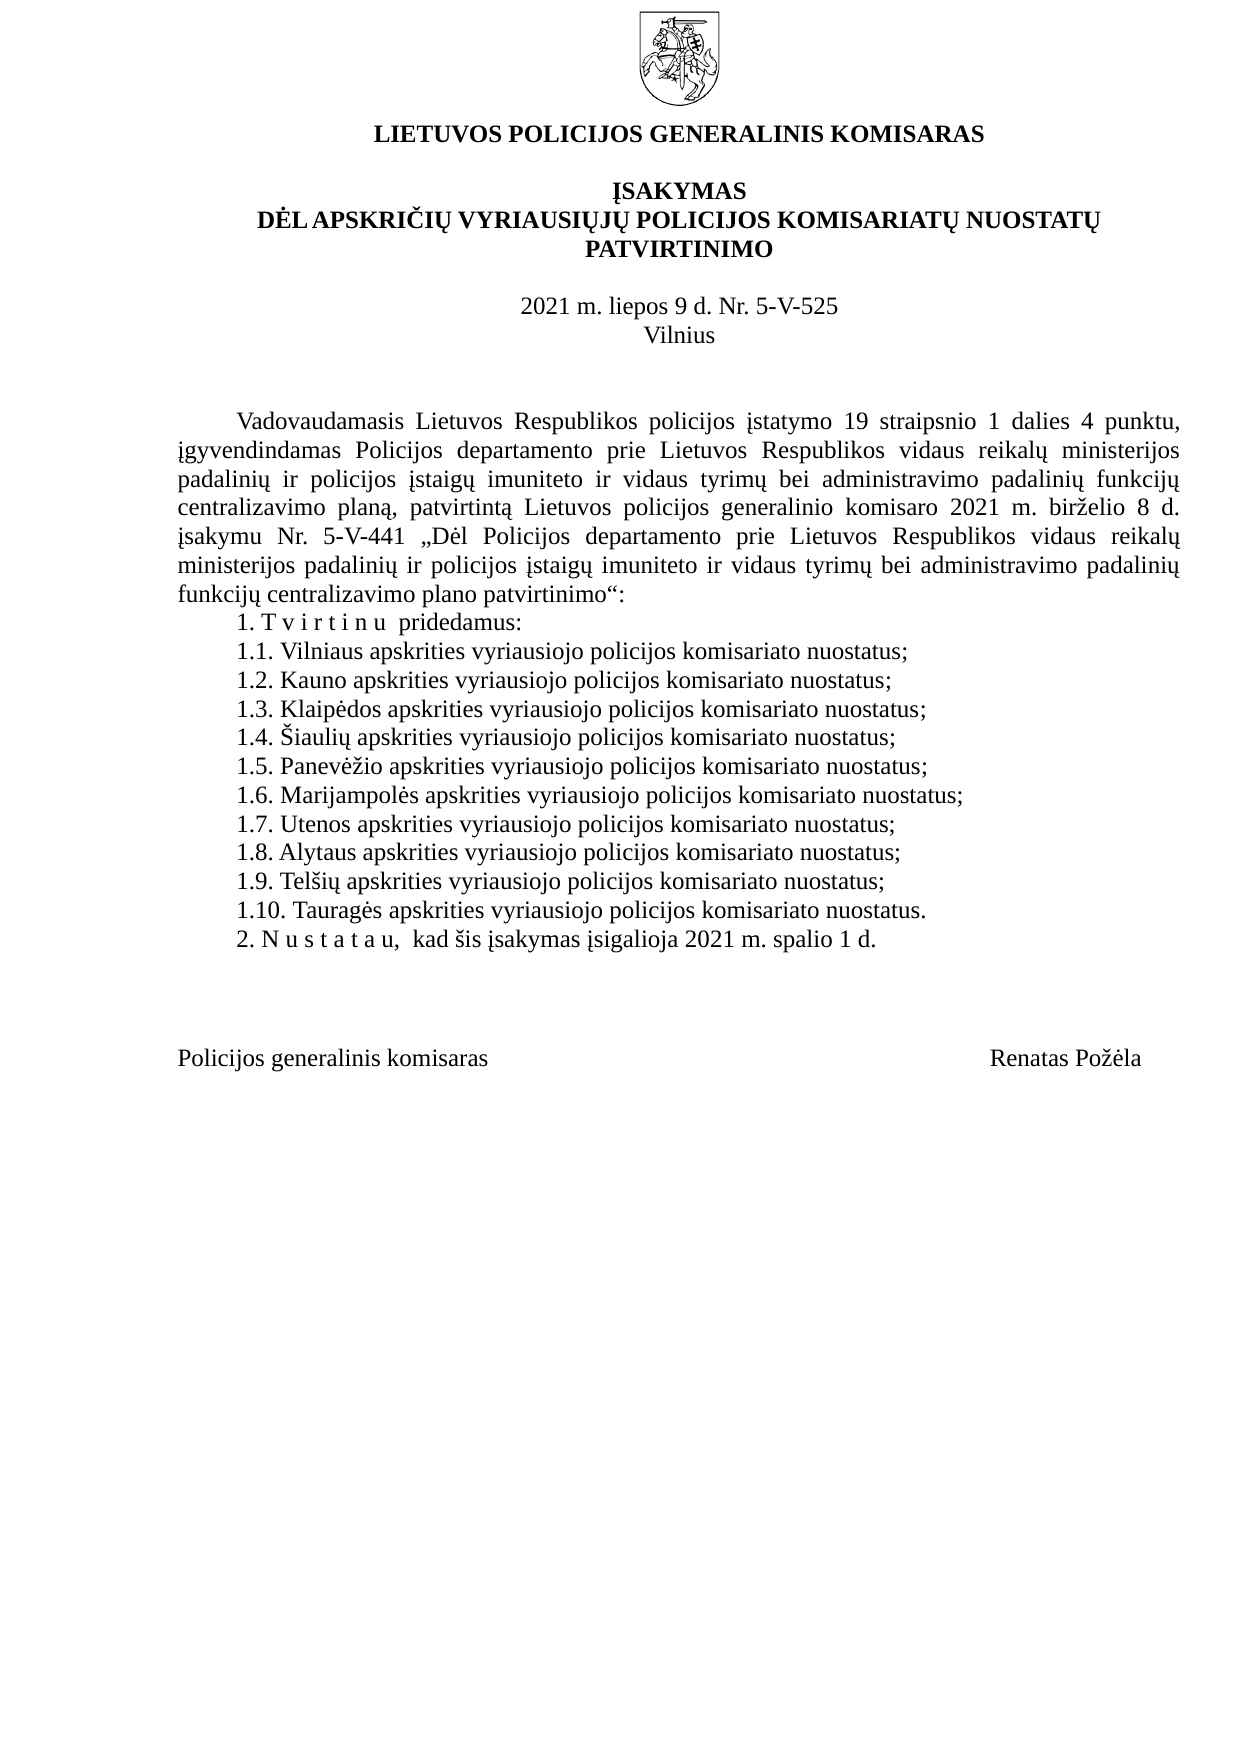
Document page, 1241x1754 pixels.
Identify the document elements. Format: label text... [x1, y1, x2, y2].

text 1.5. Panevėžio apskrities vyriausiojo policijos komisariato nuostatus; [177, 751, 1181, 780]
text LIETUVOS POLICIJOS GENERALINIS KOMISARAS [177, 119, 1181, 147]
text 1.10. Tauragės apskrities vyriausiojo policijos komisariato nuostatus. [177, 895, 1181, 924]
text 1.8. Alytaus apskrities vyriausiojo policijos komisariato nuostatus; [177, 837, 1181, 866]
text Vadovaudamasis Lietuvos Respublikos policijos įstatymo 19 straipsnio 1 dalies 4 punktu, įgyvendindamas Policijos departamento prie Lietuvos Respublikos vidaus reikalų ministerijos padalinių ir policijos įstaigų imuniteto ir vidaus tyrimų bei administravimo padalinių funkcijų centralizavimo planą, patvirtintą Lietuvos policijos generalinio komisaro 2021 m. birželio 8 d. įsakymu Nr. 5-V-441 „Dėl Policijos departamento prie Lietuvos Respublikos vidaus reikalų ministerijos padalinių ir policijos įstaigų imuniteto ir vidaus tyrimų bei administravimo padalinių funkcijų centralizavimo plano patvirtinimo“: [177, 406, 1181, 607]
text 1.2. Kauno apskrities vyriausiojo policijos komisariato nuostatus; [177, 665, 1181, 694]
text 1.9. Telšių apskrities vyriausiojo policijos komisariato nuostatus; [177, 866, 1181, 895]
text 1. T v i r t i n u pridedamus: [177, 607, 1181, 636]
text Vilnius [177, 320, 1181, 349]
text DĖL APSKRIČIŲ VYRIAUSIŲJŲ POLICIJOS KOMISARIATŲ NUOSTATŲ PATVIRTINIMO [177, 205, 1181, 262]
text 1.7. Utenos apskrities vyriausiojo policijos komisariato nuostatus; [177, 809, 1181, 837]
text 2021 m. liepos 9 d. Nr. 5-V-525 [177, 291, 1181, 320]
text ĮSAKYMAS [177, 176, 1181, 205]
text 1.4. Šiaulių apskrities vyriausiojo policijos komisariato nuostatus; [177, 722, 1181, 751]
text 2. N u s t a t a u, kad šis įsakymas įsigalioja 2021 m. spalio 1 d. [177, 924, 1181, 952]
text Policijos generalinis komisaras Renatas Požėla [177, 1043, 1181, 1072]
text 1.3. Klaipėdos apskrities vyriausiojo policijos komisariato nuostatus; [177, 694, 1181, 722]
text 1.1. Vilniaus apskrities vyriausiojo policijos komisariato nuostatus; [177, 636, 1181, 665]
text 1.6. Marijampolės apskrities vyriausiojo policijos komisariato nuostatus; [177, 780, 1181, 809]
